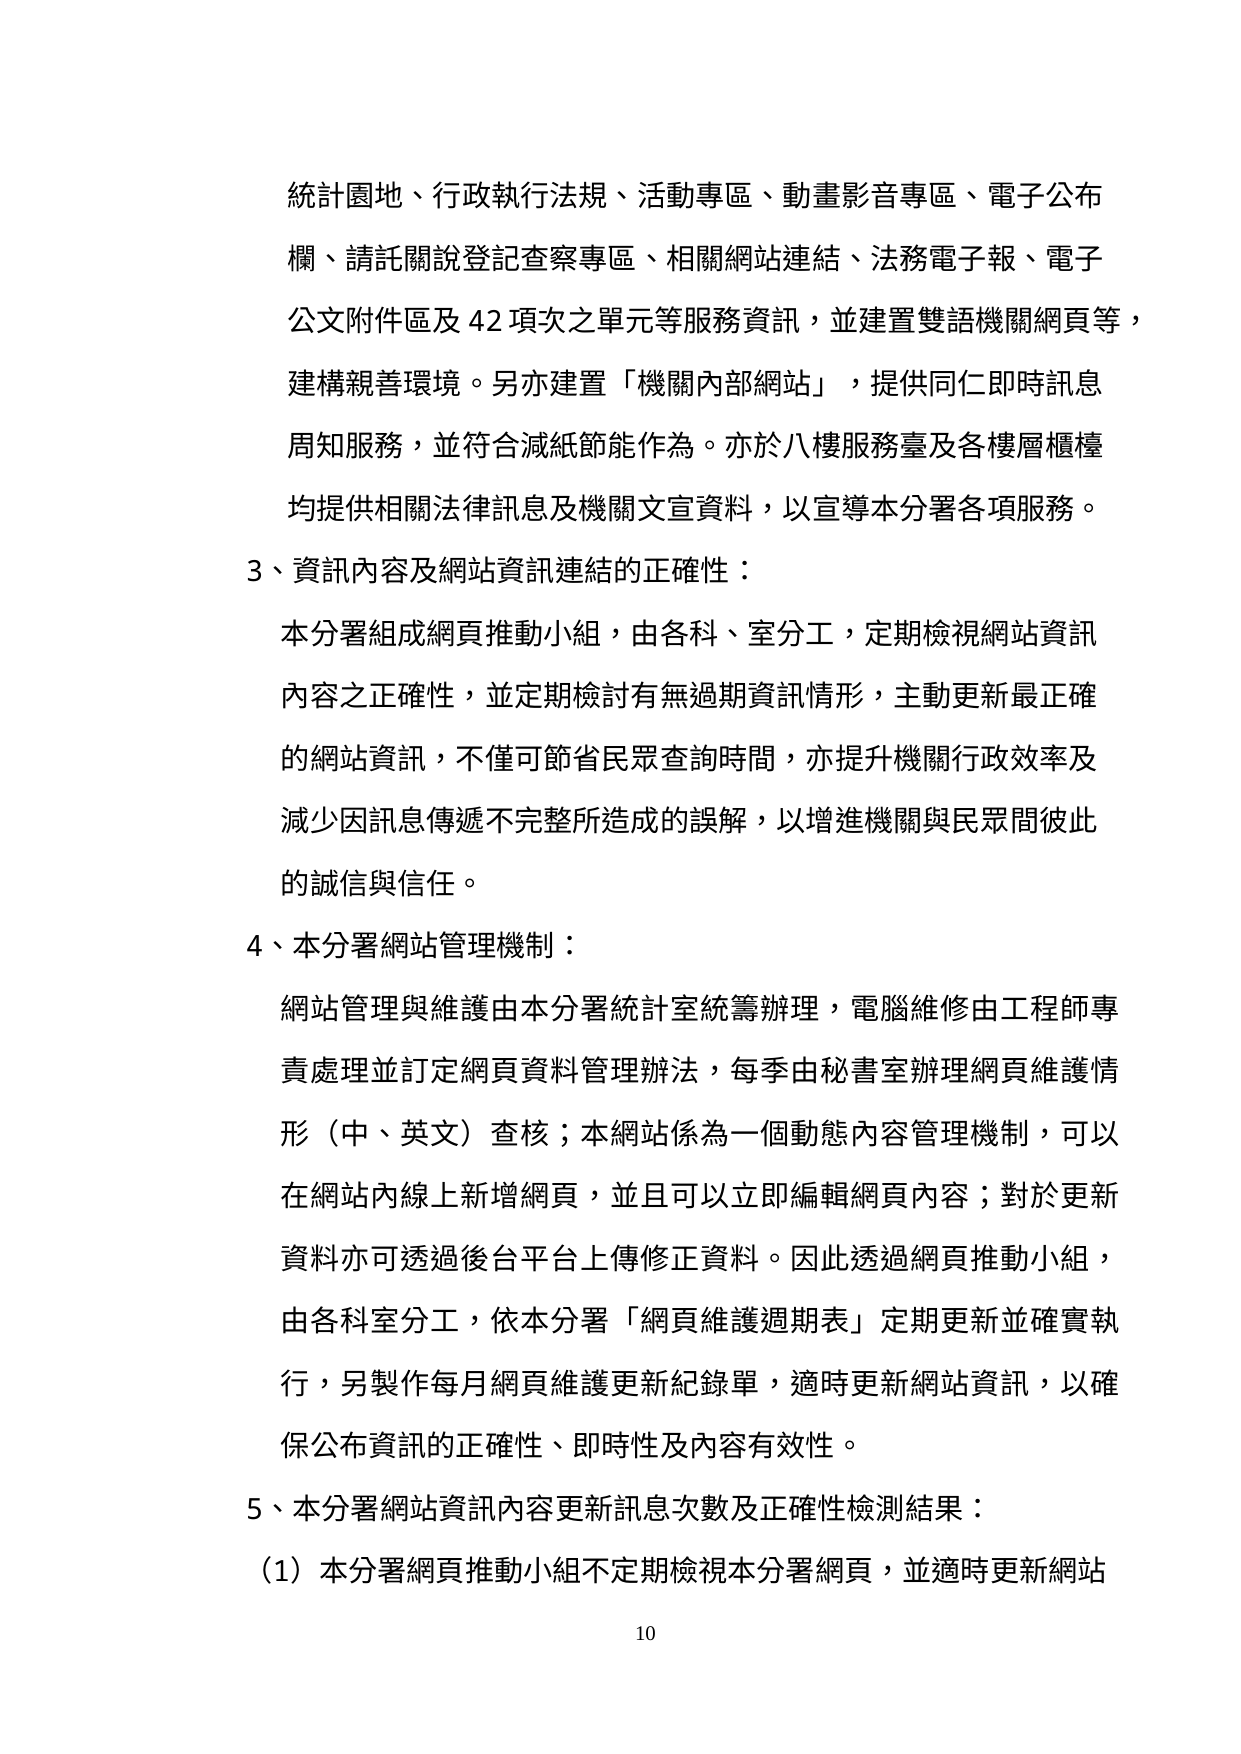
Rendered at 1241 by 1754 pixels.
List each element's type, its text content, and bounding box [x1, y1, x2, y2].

text 本分署組成網頁推動小組，由各科、室分工，定期檢視網站資訊內容之正確性，並定期檢討有無過期資訊情形，主動更新最正確的網站資訊，不僅可節省民眾查詢時間，亦提升機關行政效率及減少因訊息傳遞不完整所造成的誤解，以增進機關與民眾間彼此的誠信與信任。 [281, 590, 1122, 902]
text 4、本分署網站管理機制： [193, 902, 1122, 965]
text 2、本分署網站設有18類服務單元，例如機關簡介、機關導覽、政府資訊公開、民眾申辦項目、重大政策、就業資訊、檔案應用專區、為民服務（常見問題、為民服務園地、大事記專區、執行案件處理作業流程、為民服務信箱及各項書類下載）、廉政天地、統計園地、行政執行法規、活動專區、動畫影音專區、電子公布欄、請託關說登記查察專區、相關網站連結、法務電子報、電子公文附件區及42項次之單元等服務資訊，並建置雙語機關網頁等，建構親善環境。另亦建置「機關內部網站」，提供同仁即時訊息周知服務，並符合減紙節能作為。亦於八樓服務臺及各樓層櫃檯均提供相關法律訊息及機關文宣資料，以宣導本分署各項服務。 [243, 152, 1122, 527]
text 5、本分署網站資訊內容更新訊息次數及正確性檢測結果： [193, 1465, 1122, 1527]
text 3、資訊內容及網站資訊連結的正確性： [193, 527, 1122, 590]
text 網站管理與維護由本分署統計室統籌辦理，電腦維修由工程師專責處理並訂定網頁資料管理辦法，每季由秘書室辦理網頁維護情形（中、英文）查核；本網站係為一個動態內容管理機制，可以在網站內線上新增網頁，並且可以立即編輯網頁內容；對於更新資料亦可透過後台平台上傳修正資料。因此透過網頁推動小組，由各科室分工，依本分署「網頁維護週期表」定期更新並確實執行，另製作每月網頁維護更新紀錄單，適時更新網站資訊，以確保公布資訊的正確性、即時性及內容有效性。 [281, 965, 1122, 1465]
text （1）本分署網頁推動小組不定期檢視本分署網頁，並適時更新網站 [243, 1527, 1122, 1590]
